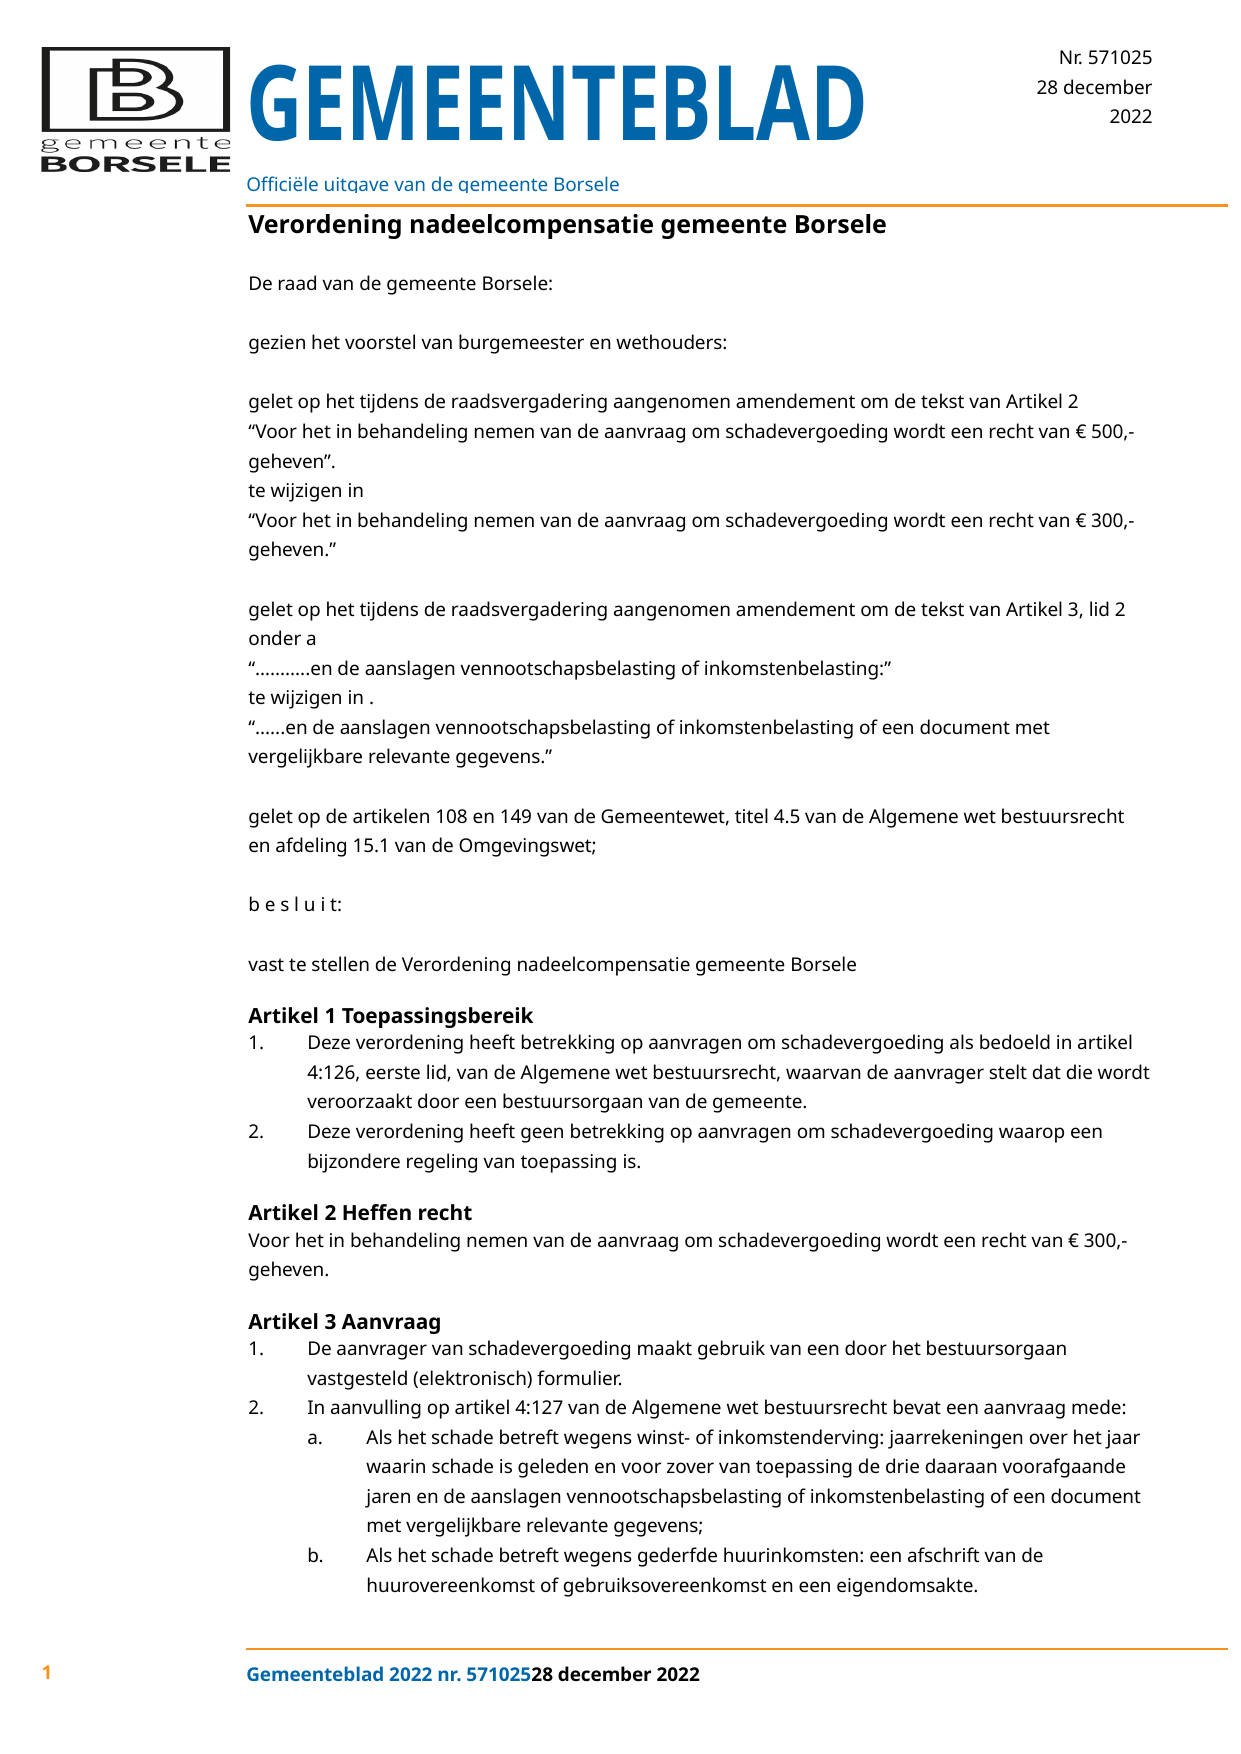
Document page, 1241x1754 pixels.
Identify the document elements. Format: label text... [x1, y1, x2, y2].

text “…........en de aanslagen vennootschapsbelasting of inkomstenbelasting:” [248, 655, 1152, 681]
text Voor het in behandeling nemen van de aanvraag om schadevergoeding wordt een recht van € 300,- geheven. [248, 1227, 1152, 1282]
list Deze verordening heeft geen betrekking op aanvragen om schadevergoeding waarop een bijzondere regeling van toepassing is. [248, 1118, 1152, 1174]
text “Voor het in behandeling nemen van de aanvraag om schadevergoeding wordt een recht van € 500,- geheven”. [248, 418, 1152, 473]
list In aanvulling op artikel 4:127 van de Algemene wet bestuursrecht bevat een aanvraag mede: [248, 1394, 1152, 1420]
text gezien het voorstel van burgemeester en wethouders: [248, 329, 1152, 355]
text Artikel 1 Toepassingsbereik [248, 1001, 1152, 1029]
picture [41, 47, 231, 172]
text gelet op het tijdens de raadsvergadering aangenomen amendement om de tekst van Artikel 2 [248, 389, 1152, 414]
list Als het schade betreft wegens winst- of inkomstenderving: jaarrekeningen over het jaar waarin schade is geleden en voor zover van toepassing de drie daaraan voorafgaande jaren en de aanslagen vennootschapsbelasting of inkomstenbelasting of een document met vergelijkbare relevante gegevens; [307, 1424, 1152, 1538]
text vast te stellen de Verordening nadeelcompensatie gemeente Borsele [248, 951, 1152, 976]
text Artikel 3 Aanvraag [248, 1307, 1152, 1335]
list Als het schade betreft wegens gederfde huurinkomsten: een afschrift van de huurovereenkomst of gebruiksovereenkomst en een eigendomsakte. [307, 1542, 1152, 1598]
text gelet op het tijdens de raadsvergadering aangenomen amendement om de tekst van Artikel 3, lid 2 onder a [248, 596, 1152, 651]
text b e s l u i t: [248, 892, 1152, 917]
text De raad van de gemeente Borsele: [248, 270, 1152, 296]
text “Voor het in behandeling nemen van de aanvraag om schadevergoeding wordt een recht van € 300,- geheven.” [248, 507, 1152, 562]
text “......en de aanslagen vennootschapsbelasting of inkomstenbelasting of een document met vergelijkbare relevante gegevens.” [248, 714, 1152, 769]
list De aanvrager van schadevergoeding maakt gebruik van een door het bestuursorgaan vastgesteld (elektronisch) formulier. [248, 1335, 1152, 1391]
text gelet op de artikelen 108 en 149 van de Gemeentewet, titel 4.5 van de Algemene wet bestuursrecht en afdeling 15.1 van de Omgevingswet; [248, 803, 1152, 858]
text Verordening nadeelcompensatie gemeente Borsele [248, 207, 1152, 241]
text Artikel 2 Heffen recht [248, 1198, 1152, 1227]
list Deze verordening heeft betrekking op aanvragen om schadevergoeding als bedoeld in artikel 4:126, eerste lid, van de Algemene wet bestuursrecht, waarvan de aanvrager stelt dat die wordt veroorzaakt door een bestuursorgaan van de gemeente. [248, 1029, 1152, 1114]
text te wijzigen in [248, 477, 1152, 503]
text te wijzigen in . [248, 684, 1152, 710]
